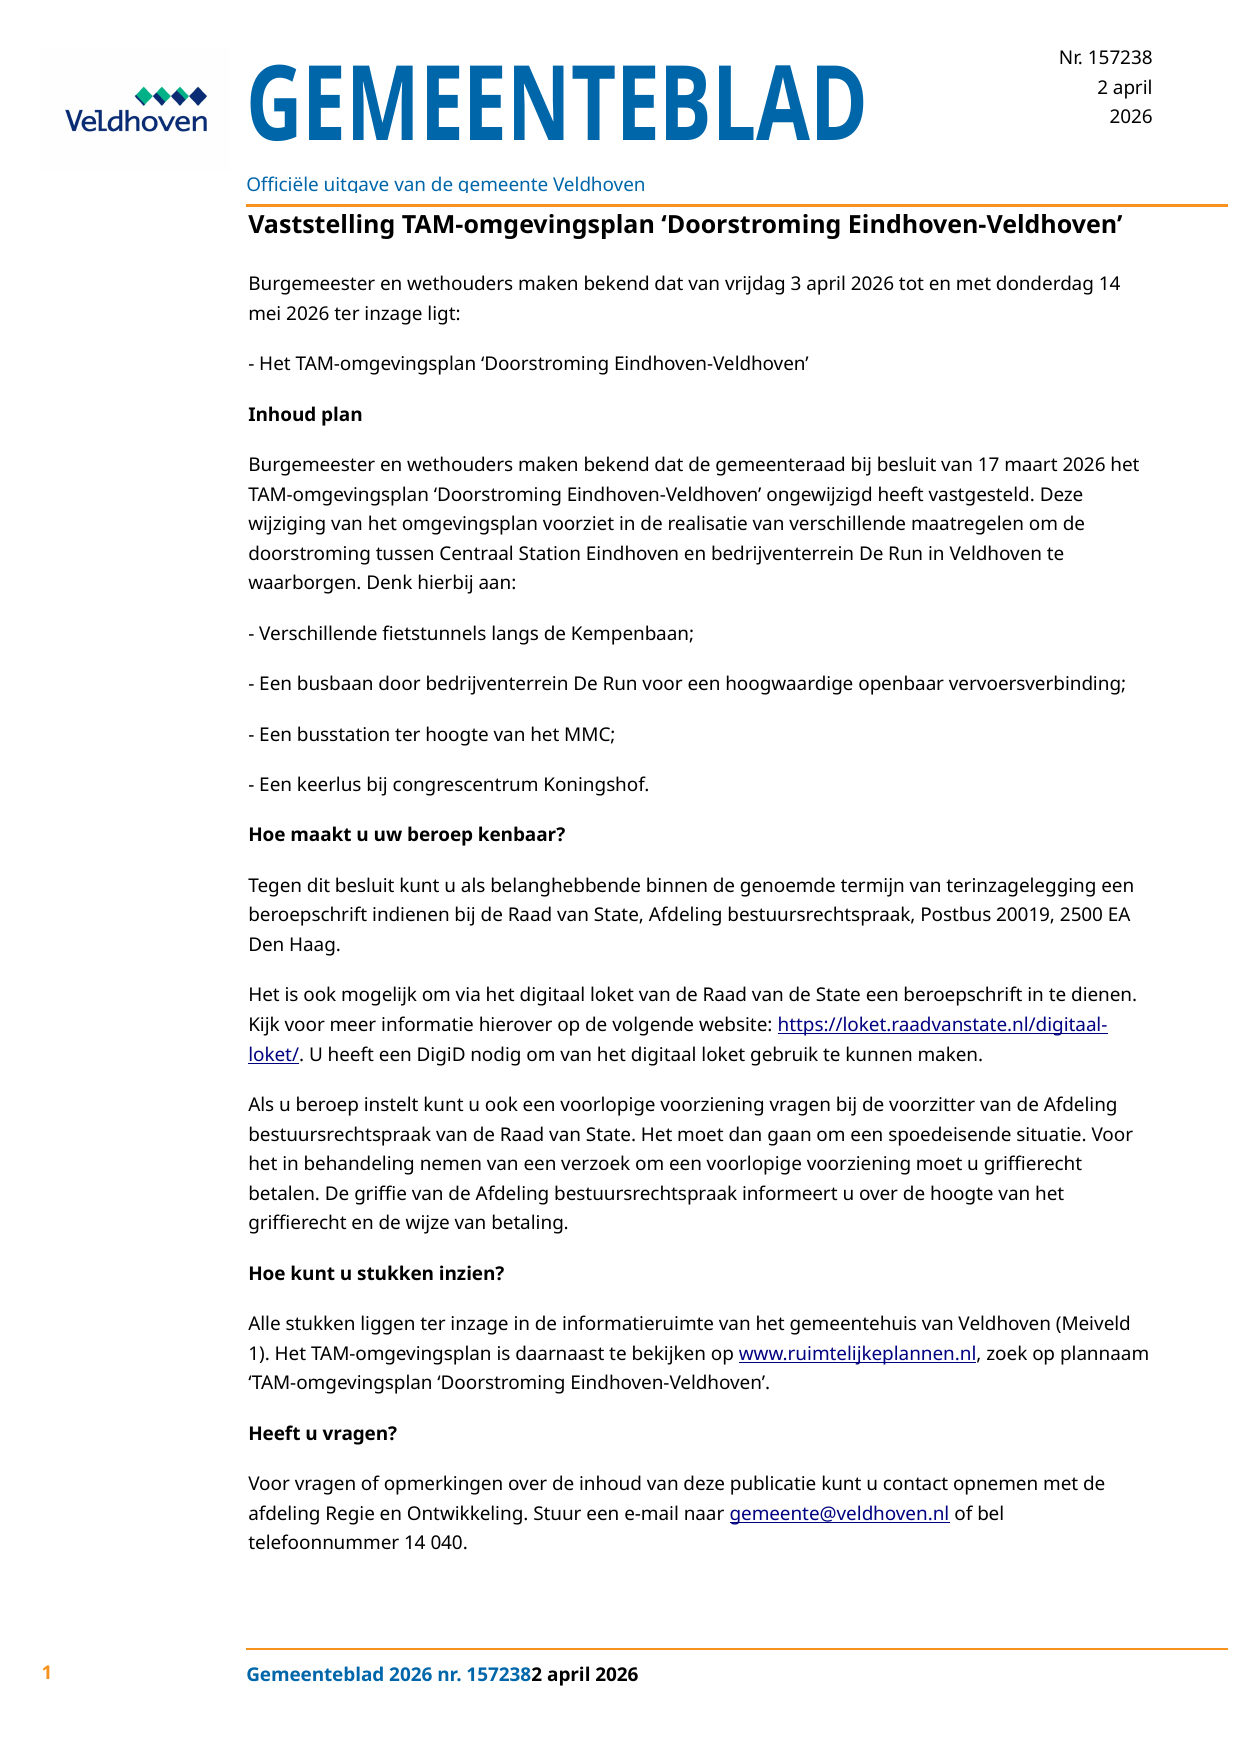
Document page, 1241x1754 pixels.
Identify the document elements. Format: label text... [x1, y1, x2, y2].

text - Verschillende fietstunnels langs de Kempenbaan; [248, 620, 1152, 646]
text Hoe kunt u stukken inzien? [248, 1260, 1152, 1286]
text Burgemeester en wethouders maken bekend dat de gemeenteraad bij besluit van 17 maart 2026 het TAM-omgevingsplan ‘Doorstroming Eindhoven-Veldhoven’ ongewijzigd heeft vastgesteld. Deze wijziging van het omgevingsplan voorziet in de realisatie van verschillende maatregelen om de doorstroming tussen Centraal Station Eindhoven en bedrijventerrein De Run in Veldhoven te waarborgen. Denk hierbij aan: [248, 451, 1152, 595]
text - Een busbaan door bedrijventerrein De Run voor een hoogwaardige openbaar vervoersverbinding; [248, 670, 1152, 696]
text Als u beroep instelt kunt u ook een voorlopige voorziening vragen bij de voorzitter van de Afdeling bestuursrechtspraak van de Raad van State. Het moet dan gaan om een spoedeisende situatie. Voor het in behandeling nemen van een verzoek om een voorlopige voorziening moet u griffierecht betalen. De griffie van de Afdeling bestuursrechtspraak informeert u over de hoogte van het griffierecht en de wijze van betaling. [248, 1091, 1152, 1235]
text - Een keerlus bij congrescentrum Koningshof. [248, 771, 1152, 797]
text Burgemeester en wethouders maken bekend dat van vrijdag 3 april 2026 tot en met donderdag 14 mei 2026 ter inzage ligt: [248, 270, 1152, 326]
text - Een busstation ter hoogte van het MMC; [248, 721, 1152, 746]
text Inhoud plan [248, 401, 1152, 426]
text Vaststelling TAM-omgevingsplan ‘Doorstroming Eindhoven-Veldhoven’ [248, 207, 1152, 241]
text Heeft u vragen? [248, 1420, 1152, 1446]
text Hoe maakt u uw beroep kenbaar? [248, 822, 1152, 847]
text Voor vragen of opmerkingen over de inhoud van deze publicatie kunt u contact opnemen met de afdeling Regie en Ontwikkeling. Stuur een e-mail naar gemeente@veldhoven.nl of bel telefoonnummer 14 040. [248, 1470, 1152, 1555]
text Tegen dit besluit kunt u als belanghebbende binnen de genoemde termijn van terinzagelegging een beroepschrift indienen bij de Raad van State, Afdeling bestuursrechtspraak, Postbus 20019, 2500 EA Den Haag. [248, 872, 1152, 957]
text - Het TAM-omgevingsplan ‘Doorstroming Eindhoven-Veldhoven’ [248, 350, 1152, 376]
text Het is ook mogelijk om via het digitaal loket van de Raad van de State een beroepschrift in te dienen. Kijk voor meer informatie hierover op de volgende website: https://loket.raadvanstate.nl/digitaal-loket/. U heeft een DigiD nodig om van het digitaal loket gebruik te kunnen maken. [248, 982, 1152, 1066]
picture [41, 47, 231, 172]
text Alle stukken liggen ter inzage in de informatieruimte van het gemeentehuis van Veldhoven (Meiveld 1). Het TAM-omgevingsplan is daarnaast te bekijken op www.ruimtelijkeplannen.nl, zoek op plannaam ‘TAM-omgevingsplan ‘Doorstroming Eindhoven-Veldhoven’. [248, 1310, 1152, 1395]
